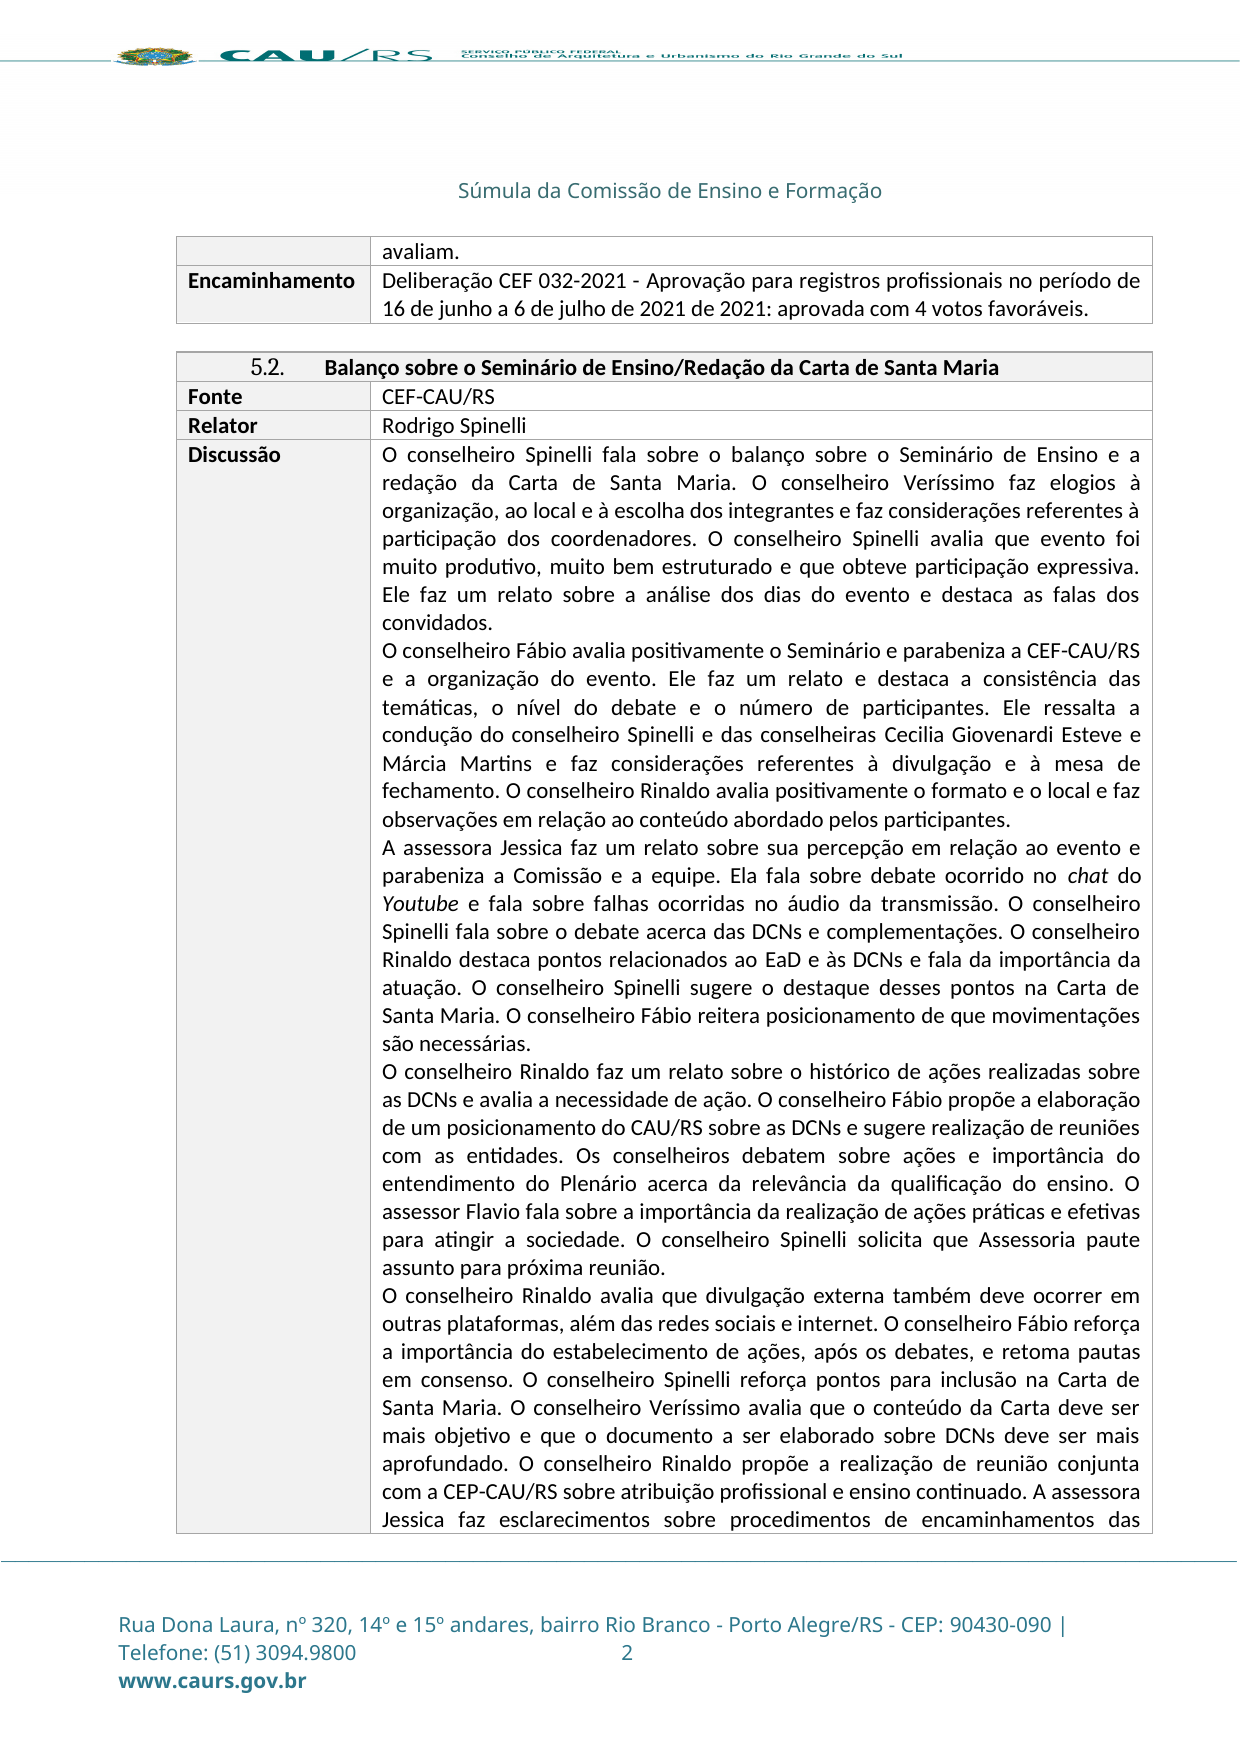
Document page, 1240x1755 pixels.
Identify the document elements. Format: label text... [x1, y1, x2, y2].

table_cell Discussão [177, 440, 370, 1533]
table_cell Deliberação CEF 032-2021 - Aprovação para registros profissionais no período de 16 de junho a 6 de julho de 2021 de 2021: aprovada com 4 votos favoráveis. [371, 266, 1152, 322]
table_cell [177, 324, 1153, 351]
table_cell O conselheiro Spinelli fala sobre o balanço sobre o Seminário de Ensino e a redação da Carta de Santa Maria. O conselheiro Veríssimo faz elogios à organização, ao local e à escolha dos integrantes e faz considerações referentes à participação dos coordenadores. O conselheiro Spinelli avalia que evento foi muito produtivo, muito bem estruturado e que obteve participação expressiva. Ele faz um relato sobre a análise dos dias do evento e destaca as falas dos convidados. O conselheiro Fábio avalia positivamente o Seminário e parabeniza a CEF-CAU/RS e a organização do evento. Ele faz um relato e destaca a consistência das temáticas, o nível do debate e o número de participantes. Ele ressalta a condução do conselheiro Spinelli e das conselheiras Cecilia Giovenardi Esteve e Márcia Martins e faz considerações referentes à divulgação e à mesa de fechamento. O conselheiro Rinaldo avalia positivamente o formato e o local e faz observações em relação ao conteúdo abordado pelos participantes. A assessora Jessica faz um relato sobre sua percepção em relação ao evento e parabeniza a Comissão e a equipe. Ela fala sobre debate ocorrido no chat do Youtube e fala sobre falhas ocorridas no áudio da transmissão. O conselheiro Spinelli fala sobre o debate acerca das DCNs e complementações. O conselheiro Rinaldo destaca pontos relacionados ao EaD e às DCNs e fala da importância da atuação. O conselheiro Spinelli sugere o destaque desses pontos na Carta de Santa Maria. O conselheiro Fábio reitera posicionamento de que movimentações são necessárias. O conselheiro Rinaldo faz um relato sobre o histórico de ações realizadas sobre as DCNs e avalia a necessidade de ação. O conselheiro Fábio propõe a elaboração de um posicionamento do CAU/RS sobre as DCNs e sugere realização de reuniões com as entidades. Os conselheiros debatem sobre ações e importância do entendimento do Plenário acerca da relevância da qualificação do ensino. O assessor Flavio fala sobre a importância da realização de ações práticas e efetivas para atingir a sociedade. O conselheiro Spinelli solicita que Assessoria paute assunto para próxima reunião. O conselheiro Rinaldo avalia que divulgação externa também deve ocorrer em outras plataformas, além das redes sociais e internet. O conselheiro Fábio reforça a importância do estabelecimento de ações, após os debates, e retoma pautas em consenso. O conselheiro Spinelli reforça pontos para inclusão na Carta de Santa Maria. O conselheiro Veríssimo avalia que o conteúdo da Carta deve ser mais objetivo e que o documento a ser elaborado sobre DCNs deve ser mais aprofundado. O conselheiro Rinaldo propõe a realização de reunião conjunta com a CEP-CAU/RS sobre atribuição profissional e ensino continuado. A assessora Jessica faz esclarecimentos sobre procedimentos de encaminhamentos das [371, 440, 1152, 1533]
table_cell Encaminhamento [177, 266, 370, 322]
table_cell [177, 237, 370, 265]
table_cell avaliam. [371, 237, 1152, 265]
table_cell Fonte [177, 382, 370, 410]
table_cell Rodrigo Spinelli [371, 411, 1152, 439]
table_cell Balanço sobre o Seminário de Ensino/Redação da Carta de Santa Maria [177, 353, 1152, 381]
table_cell CEF-CAU/RS [371, 382, 1152, 410]
table_cell Relator [177, 411, 370, 439]
